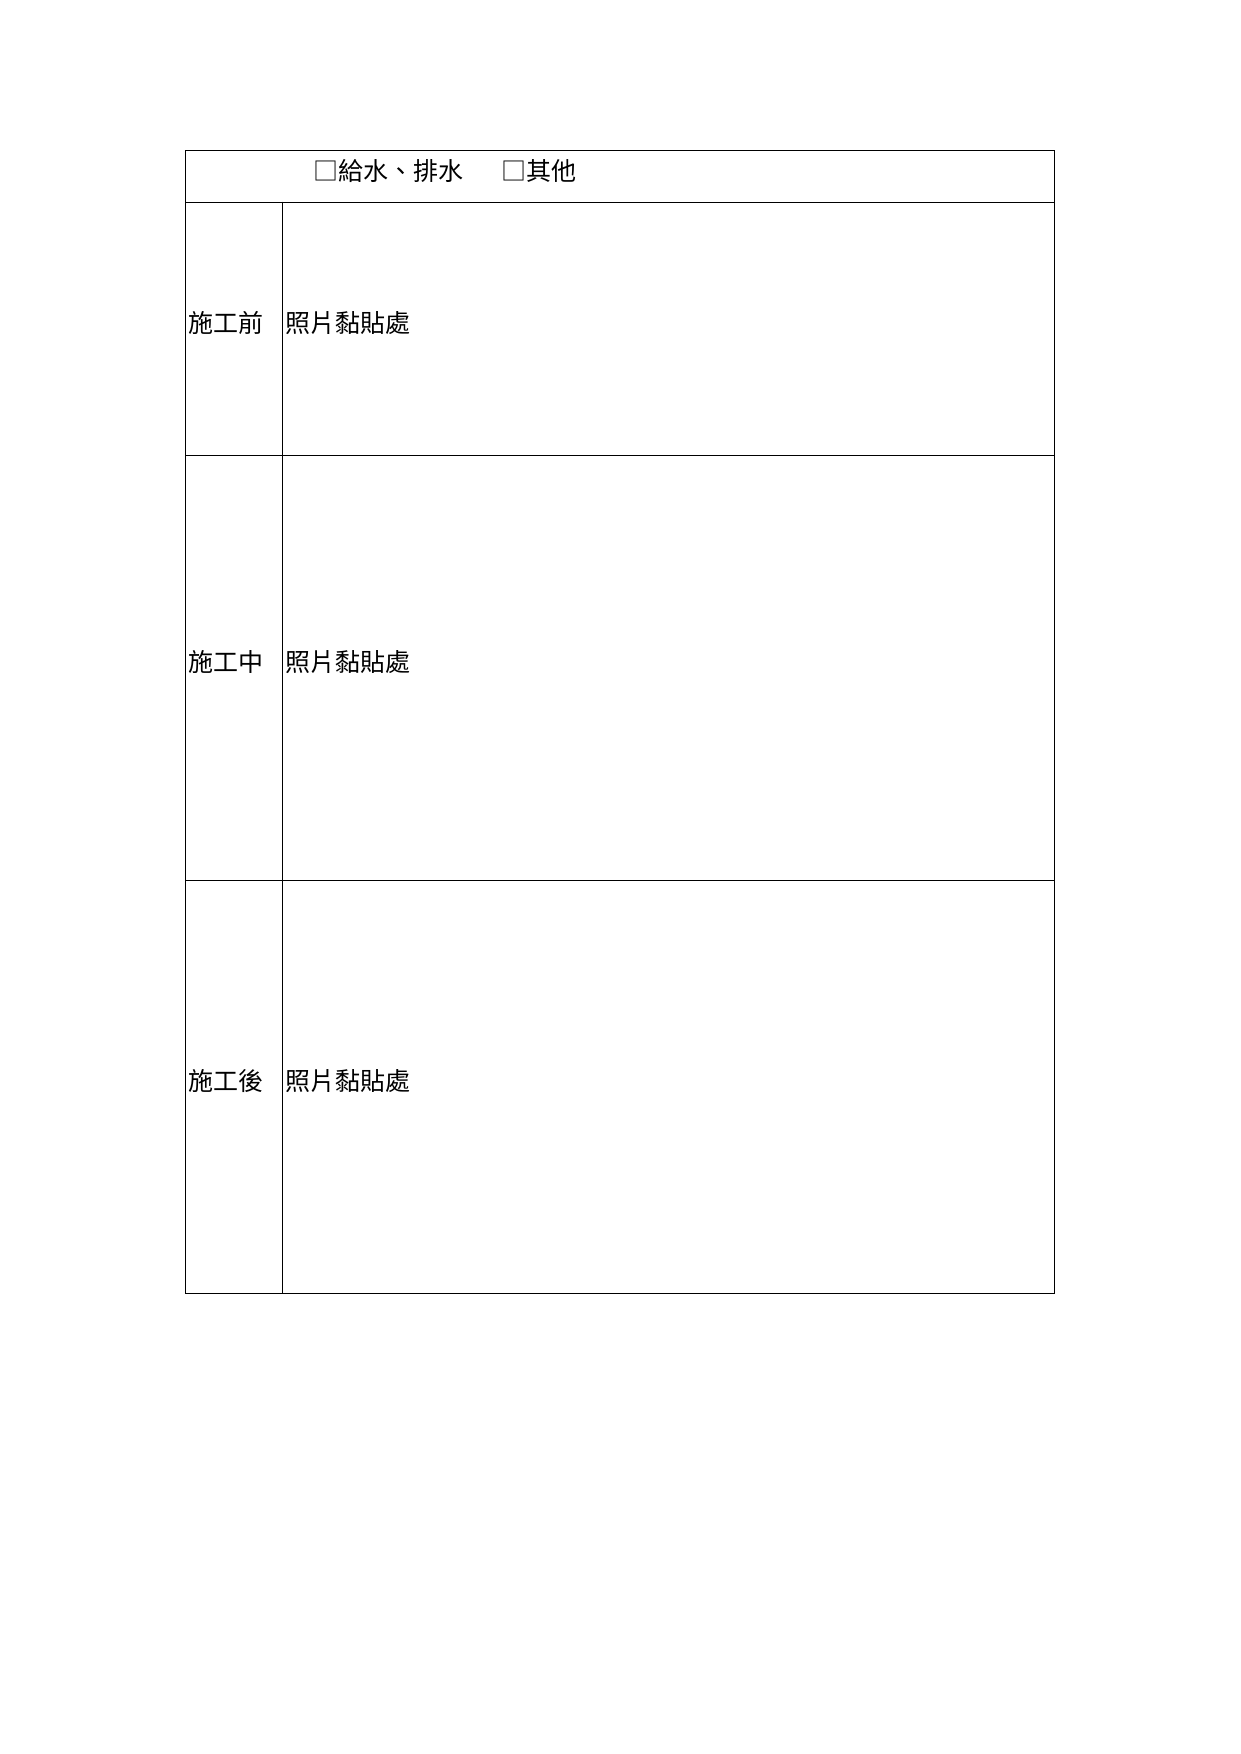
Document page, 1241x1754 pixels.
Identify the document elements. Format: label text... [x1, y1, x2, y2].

table_cell 施工後 [186, 881, 282, 1293]
table_cell 照片黏貼處 [283, 456, 1054, 880]
table_cell 照片黏貼處 [283, 203, 1054, 455]
table_header □給水、排水 □其他 [186, 151, 1054, 202]
table_cell 照片黏貼處 [283, 881, 1054, 1293]
table_cell 施工前 [186, 203, 282, 455]
table_cell 施工中 [186, 456, 282, 880]
